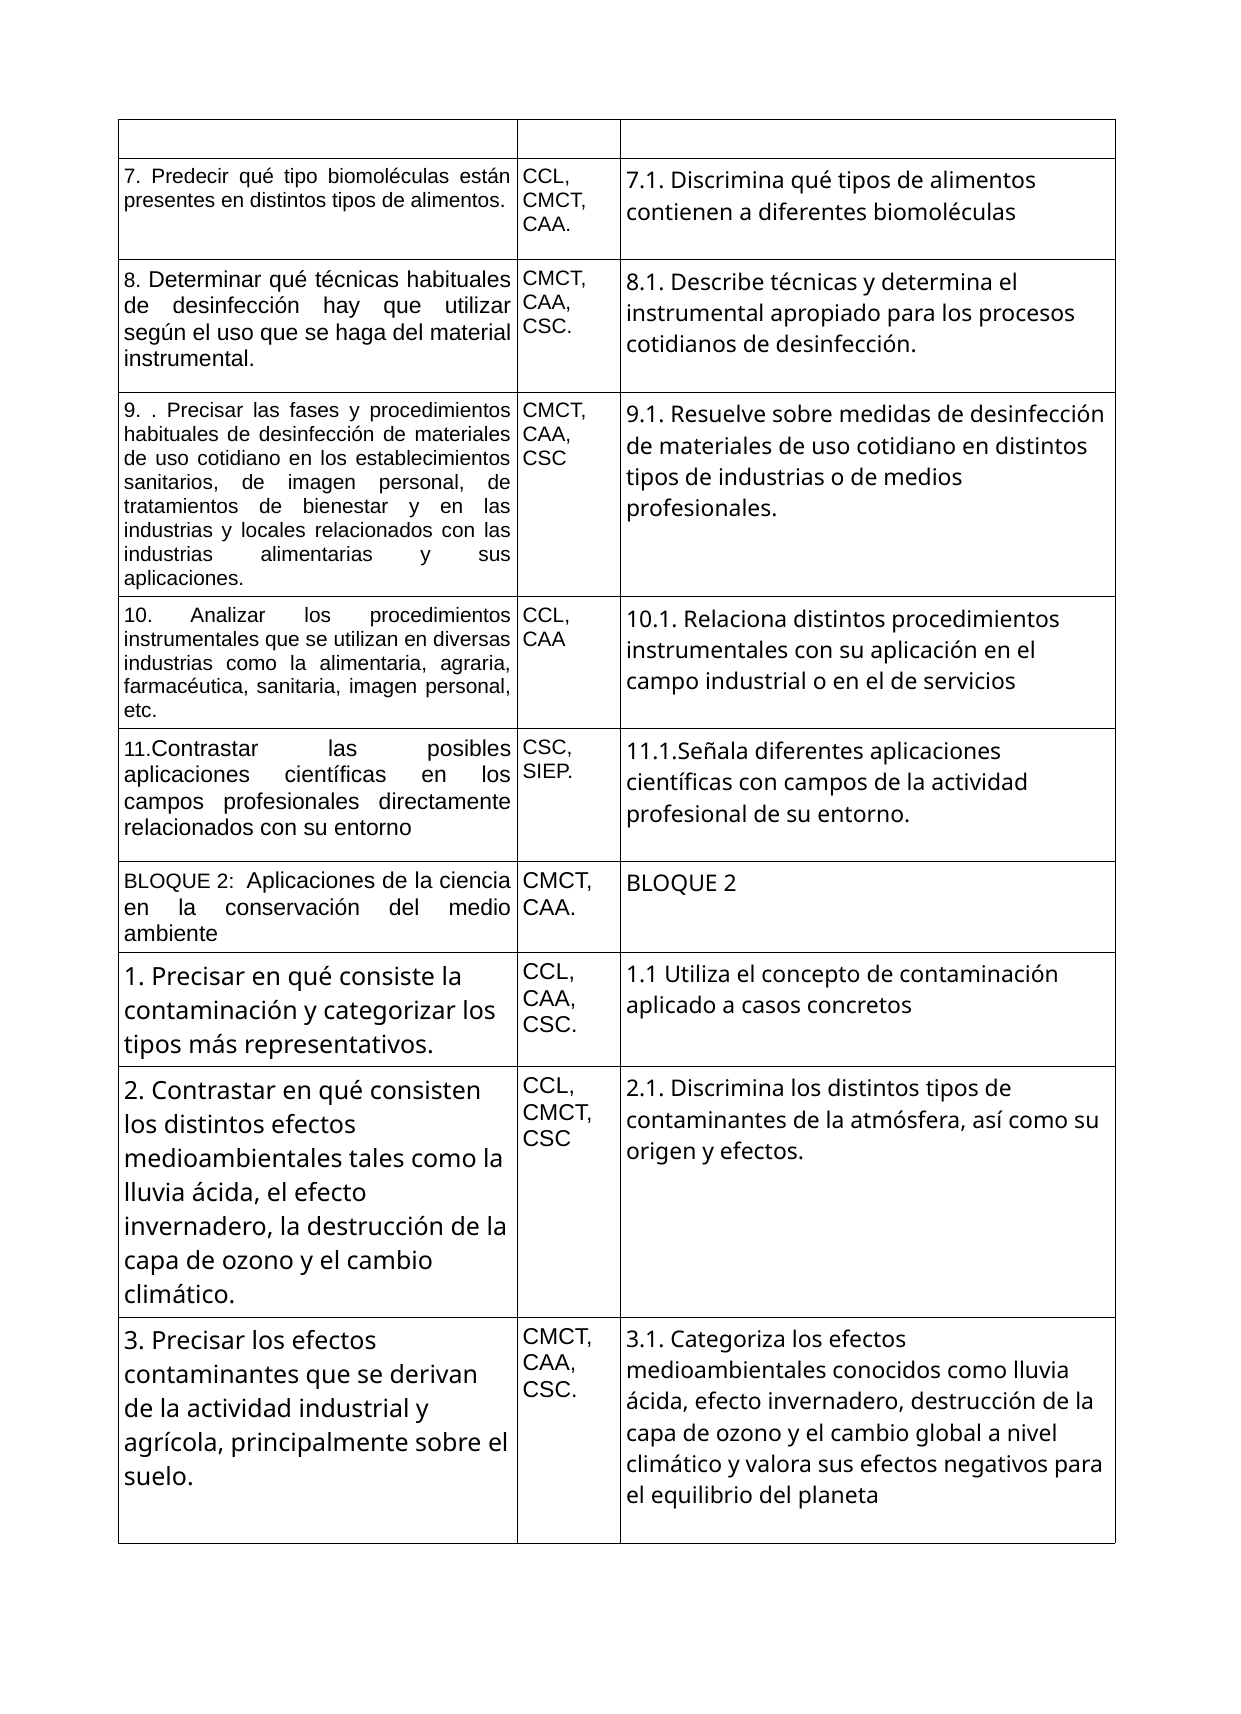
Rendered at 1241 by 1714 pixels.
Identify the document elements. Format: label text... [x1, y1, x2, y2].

table_cell 7.1. Discrimina qué tipos de alimentos contienen a diferentes biomoléculas [621, 159, 1115, 259]
table_cell CMCT, CAA, CSC. [518, 1318, 620, 1542]
table_cell 10. Analizar los procedimientos instrumentales que se utilizan en diversas industrias como la alimentaria, agraria, farmacéutica, sanitaria, imagen personal, etc. [119, 597, 517, 728]
table_cell 11.1.Señala diferentes aplicaciones científicas con campos de la actividad profesional de su entorno. [621, 729, 1115, 861]
table_cell CCL, CAA, CSC. [518, 953, 620, 1066]
table_cell CCL, CMCT, CAA. [518, 159, 620, 259]
table_cell 11.Contrastar las posibles aplicaciones científicas en los campos profesionales directamente relacionados con su entorno [119, 729, 517, 861]
table_cell 8. Determinar qué técnicas habituales de desinfección hay que utilizar según el uso que se haga del material instrumental. [119, 260, 517, 392]
table_cell [518, 120, 620, 158]
table_cell CMCT, CAA, CSC [518, 393, 620, 596]
table_cell 9. . Precisar las fases y procedimientos habituales de desinfección de materiales de uso cotidiano en los establecimientos sanitarios, de imagen personal, de tratamientos de bienestar y en las industrias y locales relacionados con las industrias alimentarias y sus aplicaciones. [119, 393, 517, 596]
table_cell CMCT, CAA, CSC. [518, 260, 620, 392]
table_cell 1.1 Utiliza el concepto de contaminación aplicado a casos concretos [621, 953, 1115, 1066]
table_cell 8.1. Describe técnicas y determina el instrumental apropiado para los procesos cotidianos de desinfección. [621, 260, 1115, 392]
table_cell 3. Precisar los efectos contaminantes que se derivan de la actividad industrial y agrícola, principalmente sobre el suelo. [119, 1318, 517, 1542]
table_cell CMCT, CAA. [518, 862, 620, 952]
table_cell 9.1. Resuelve sobre medidas de desinfección de materiales de uso cotidiano en distintos tipos de industrias o de medios profesionales. [621, 393, 1115, 596]
table_cell 3.1. Categoriza los efectos medioambientales conocidos como lluvia ácida, efecto invernadero, destrucción de la capa de ozono y el cambio global a nivel climático y valora sus efectos negativos para el equilibrio del planeta [621, 1318, 1115, 1542]
table_cell BLOQUE 2: Aplicaciones de la ciencia en la conservación del medio ambiente [119, 862, 517, 952]
table_cell 1. Precisar en qué consiste la contaminación y categorizar los tipos más representativos. [119, 953, 517, 1066]
table_cell 7. Predecir qué tipo biomoléculas están presentes en distintos tipos de alimentos. [119, 159, 517, 259]
table_cell BLOQUE 2 [621, 862, 1115, 952]
table_cell [119, 120, 517, 158]
table_cell CSC, SIEP. [518, 729, 620, 861]
table_cell 2. Contrastar en qué consisten los distintos efectos medioambientales tales como la lluvia ácida, el efecto invernadero, la destrucción de la capa de ozono y el cambio climático. [119, 1067, 517, 1317]
table_cell CCL, CMCT, CSC [518, 1067, 620, 1317]
table_cell 10.1. Relaciona distintos procedimientos instrumentales con su aplicación en el campo industrial o en el de servicios [621, 597, 1115, 728]
table_cell [621, 120, 1115, 158]
table_cell 2.1. Discrimina los distintos tipos de contaminantes de la atmósfera, así como su origen y efectos. [621, 1067, 1115, 1317]
table_cell CCL, CAA [518, 597, 620, 728]
